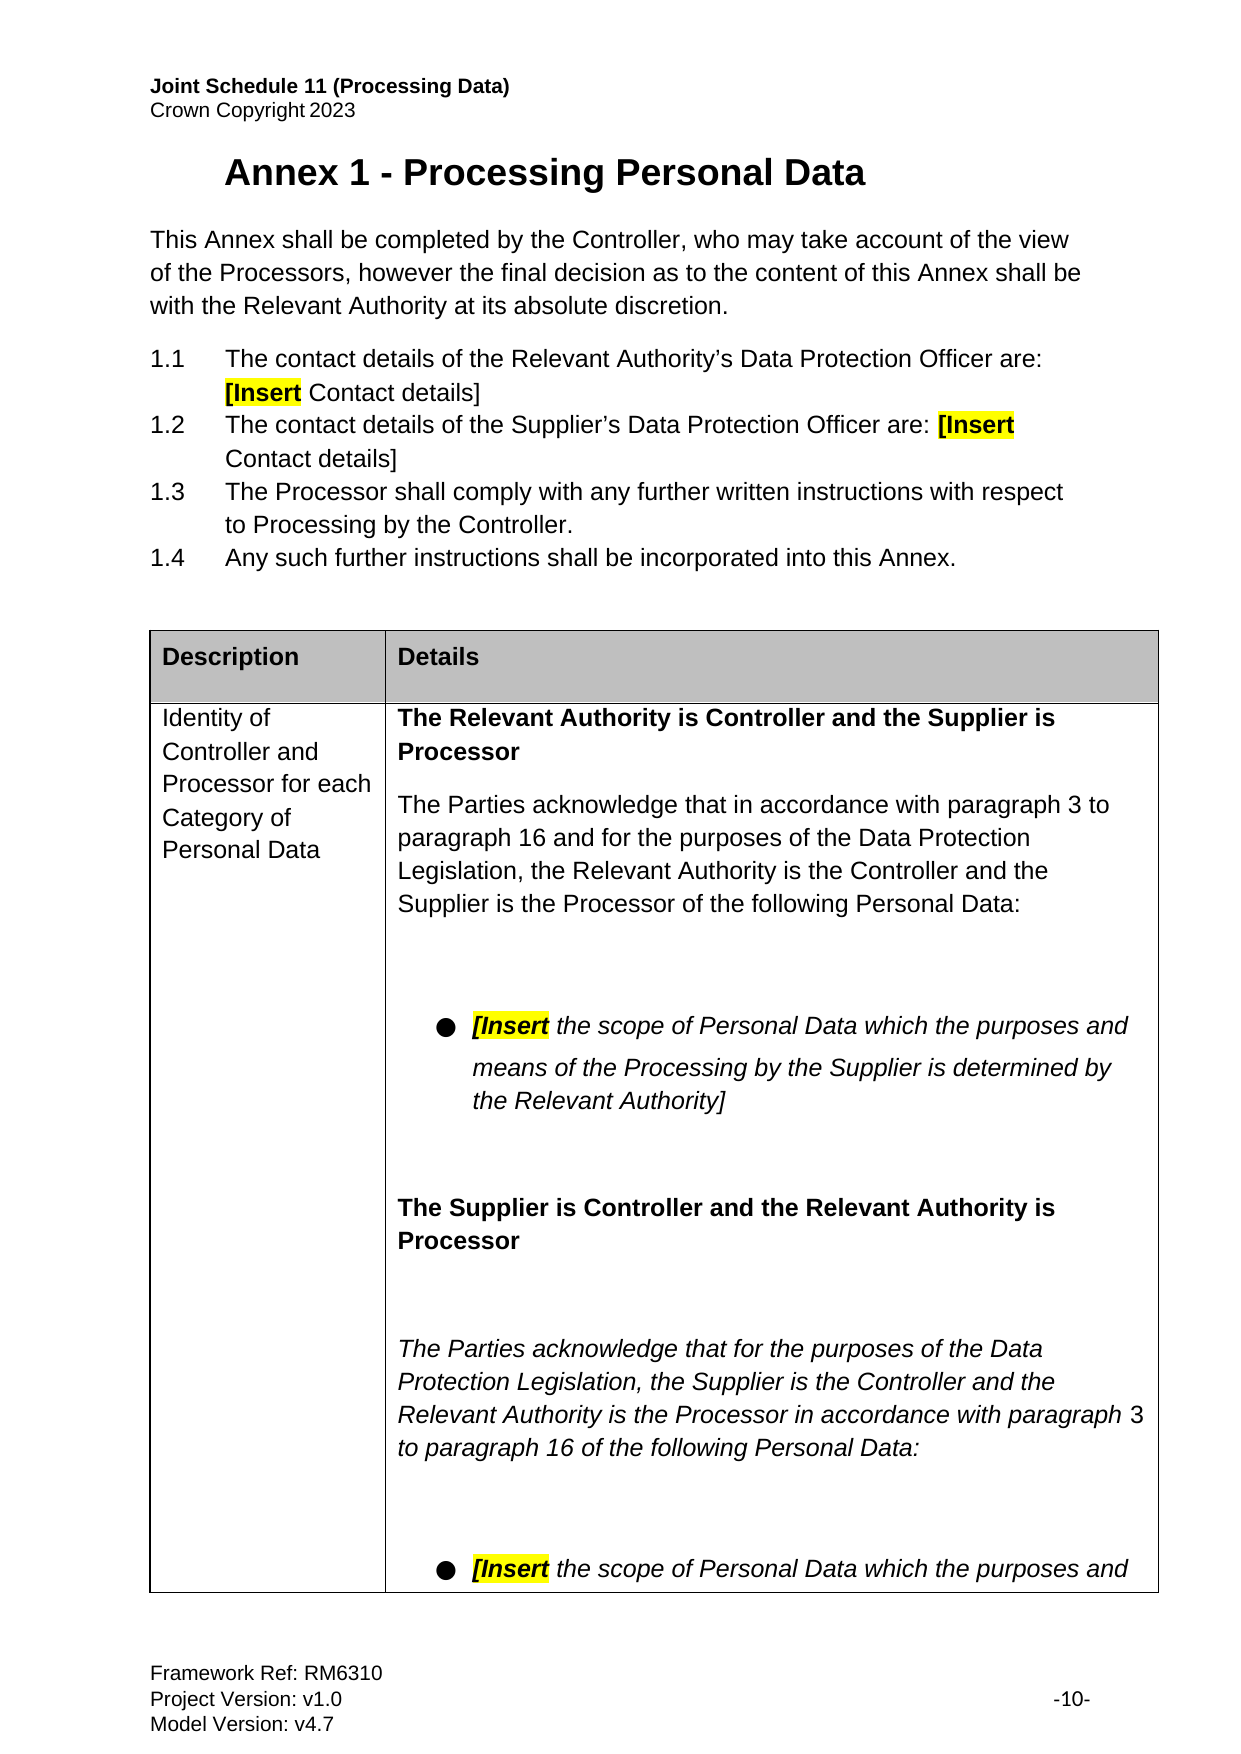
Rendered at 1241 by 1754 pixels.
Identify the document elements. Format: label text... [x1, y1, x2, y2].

table_header Details [386, 631, 1158, 702]
text This Annex shall be completed by the Controller, who may take account of the view of the Processors, however the final decision as to the content of this Annex shall be with the Relevant Authority at its absolute discretion. [150, 224, 1090, 319]
table_cell The Relevant Authority is Controller and the Supplier is Processor The Parties acknowledge that in accordance with paragraph 3 to paragraph 16 and for the purposes of the Data Protection Legislation, the Relevant Authority is the Controller and the Supplier is the Processor of the following Personal Data: [Insert the scope of Personal Data which the purposes and means of the Processing by the Supplier is determined by the Relevant Authority] The Supplier is Controller and the Relevant Authority is Processor The Parties acknowledge that for the purposes of the Data Protection Legislation, the Supplier is the Controller and the Relevant Authority is the Processor in accordance with paragraph 3 to paragraph 16 of the following Personal Data: [Insert the scope of Personal Data which the purposes and [386, 704, 1158, 1592]
list Any such further instructions shall be incorporated into this Annex. [150, 543, 1090, 571]
list The contact details of the Relevant Authority’s Data Protection Officer are: [Insert Contact details] [150, 344, 1090, 406]
table_cell Identity of Controller and Processor for each Category of Personal Data [151, 704, 385, 1592]
table_header Description [151, 631, 385, 702]
list The contact details of the Supplier’s Data Protection Officer are: [Insert Contact details] [150, 411, 1090, 472]
subtitle Annex 1 - Processing Personal Data [224, 150, 1090, 193]
list The Processor shall comply with any further written instructions with respect to Processing by the Controller. [150, 477, 1090, 538]
